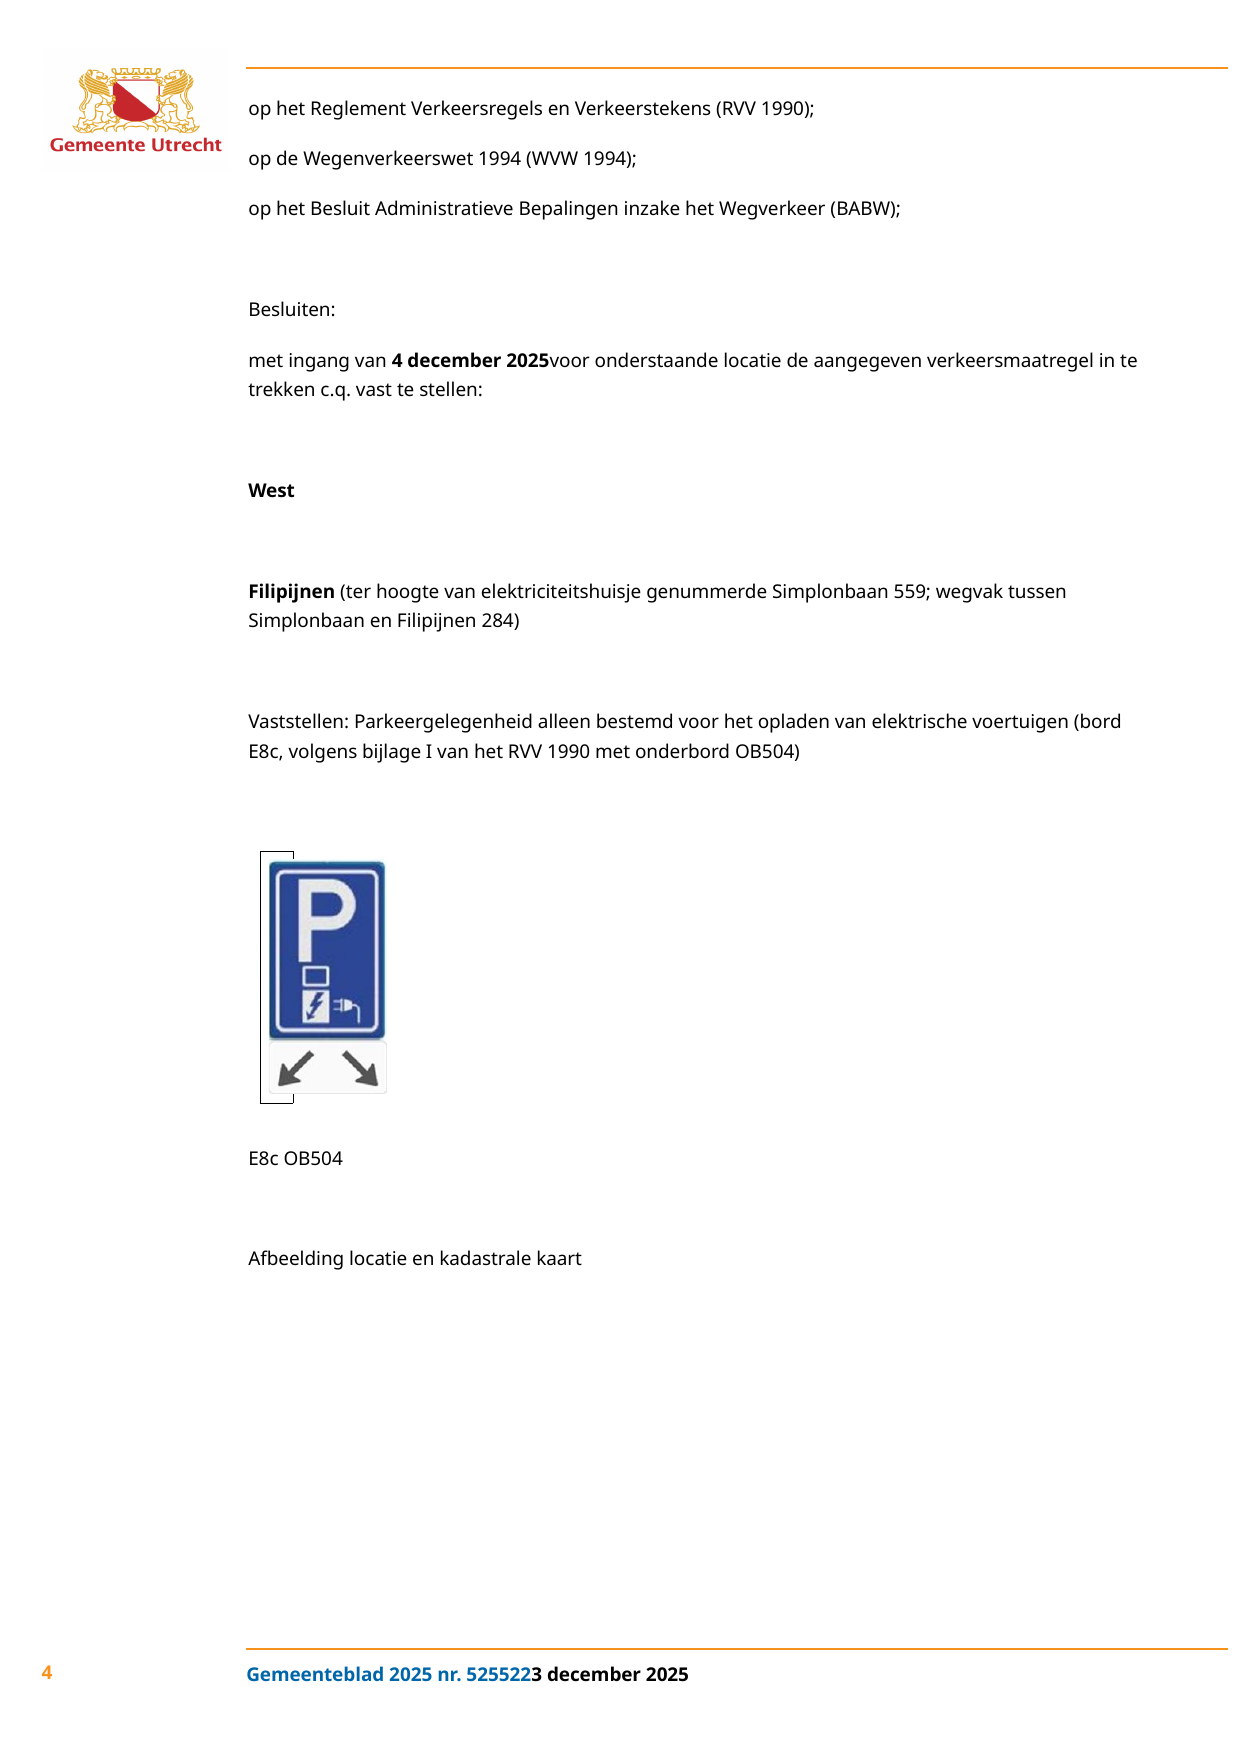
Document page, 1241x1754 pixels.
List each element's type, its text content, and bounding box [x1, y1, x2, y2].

text Besluiten: [248, 296, 1152, 322]
text op het Reglement Verkeersregels en Verkeerstekens (RVV 1990); [248, 95, 1152, 121]
text op de Wegenverkeerswet 1994 (WVW 1994); [248, 145, 1152, 171]
text Vaststellen: Parkeergelegenheid alleen bestemd voor het opladen van elektrische voertuigen (bord E8c, volgens bijlage I van het RVV 1990 met onderbord OB504) [248, 708, 1152, 764]
text West [248, 477, 1152, 503]
text op het Besluit Administratieve Bepalingen inzake het Wegverkeer (BABW); [248, 196, 1152, 221]
picture [41, 47, 231, 172]
text Filipijnen (ter hoogte van elektriciteitshuisje genummerde Simplonbaan 559; wegvak tussen Simplonbaan en Filipijnen 284) [248, 578, 1152, 633]
text E8c OB504 [248, 1145, 1152, 1171]
text met ingang van 4 december 2025voor onderstaande locatie de aangegeven verkeersmaatregel in te trekken c.q. vast te stellen: [248, 347, 1152, 402]
picture [268, 859, 387, 1094]
text Afbeelding locatie en kadastrale kaart [248, 1246, 1152, 1271]
